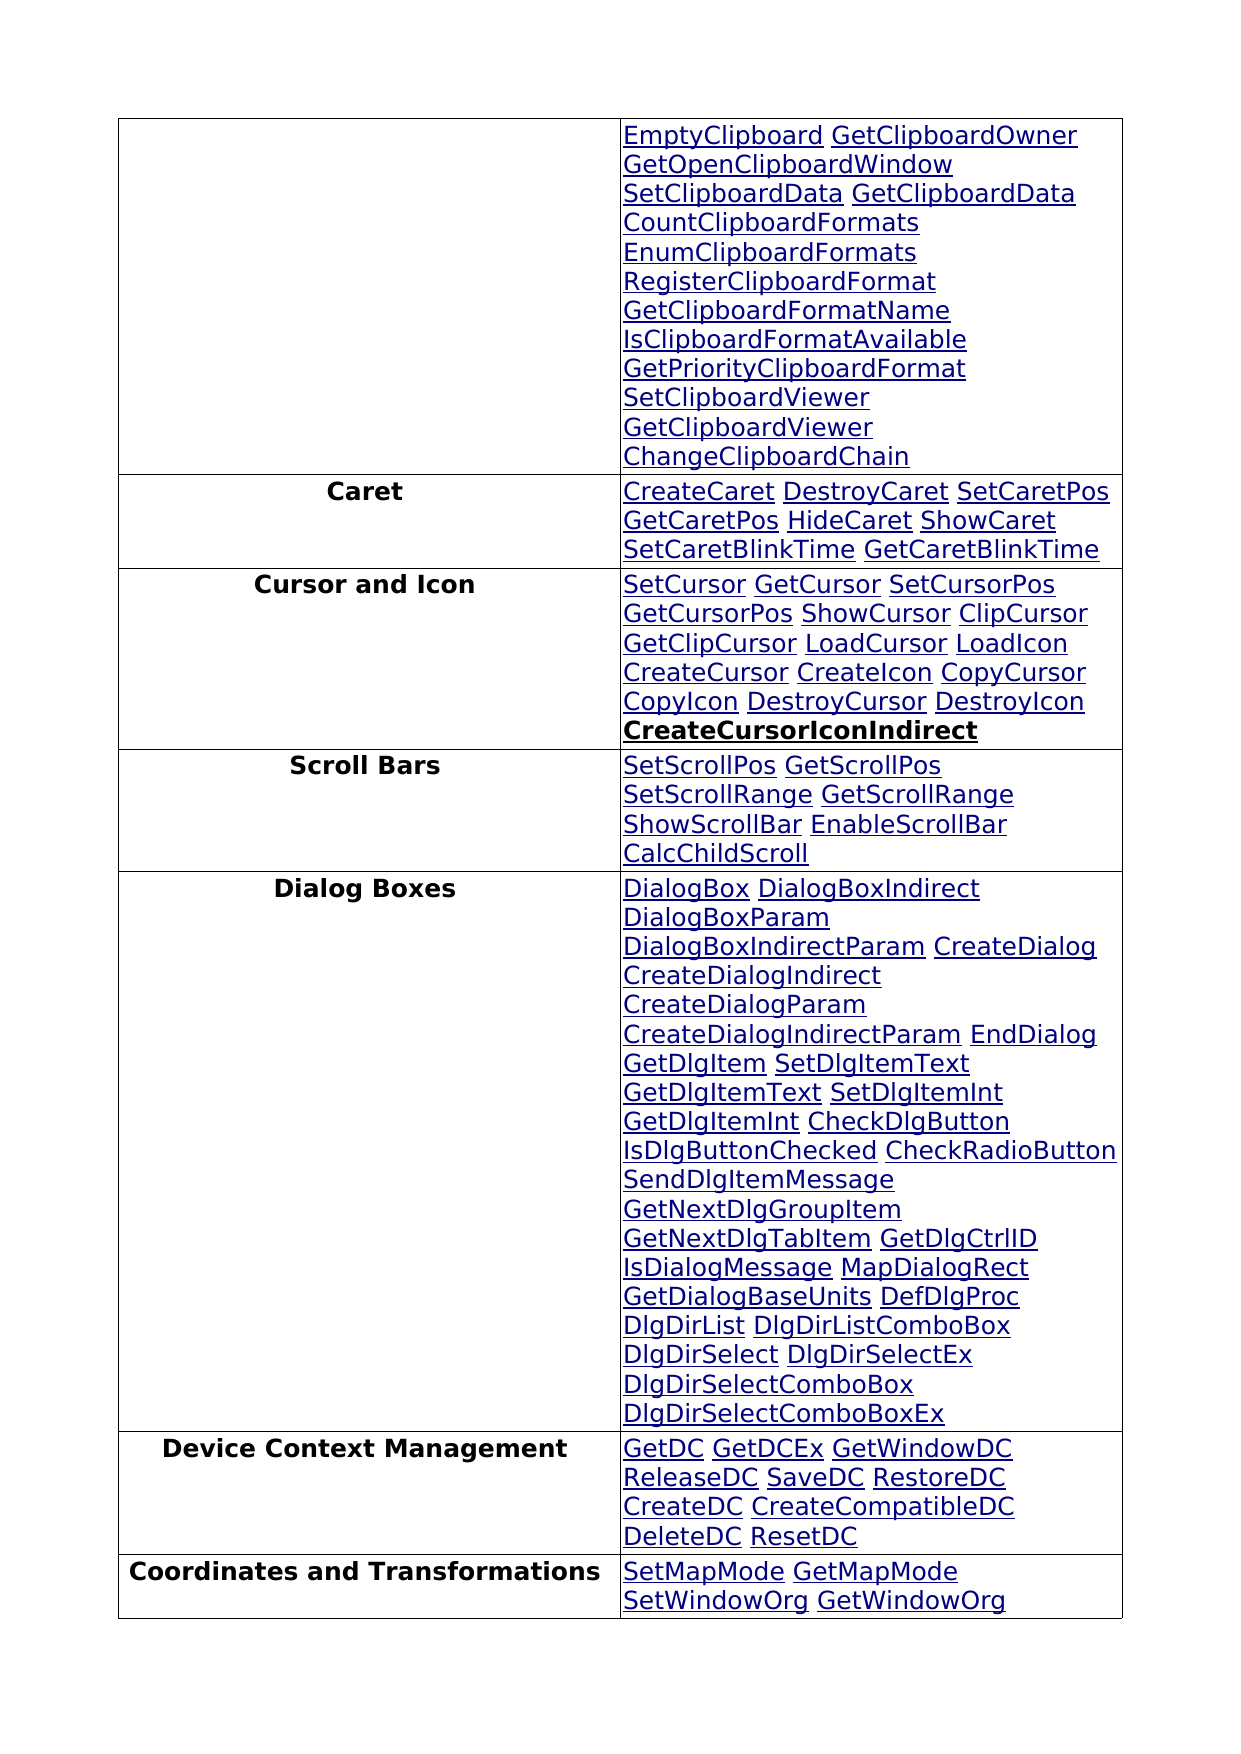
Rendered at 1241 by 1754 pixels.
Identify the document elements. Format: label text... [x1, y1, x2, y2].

table_cell EmptyClipboard GetClipboardOwner GetOpenClipboardWindow SetClipboardData GetClipboardData CountClipboardFormats EnumClipboardFormats RegisterClipboardFormat GetClipboardFormatName IsClipboardFormatAvailable GetPriorityClipboardFormat SetClipboardViewer GetClipboardViewer ChangeClipboardChain [621, 119, 1122, 474]
table_cell Cursor and Icon [119, 569, 620, 748]
table_cell Coordinates and Transformations [119, 1555, 620, 1618]
table_cell Dialog Boxes [119, 872, 620, 1431]
table_cell SetMapMode GetMapMode SetWindowOrg GetWindowOrg [621, 1555, 1122, 1618]
table_cell SetScrollPos GetScrollPos SetScrollRange GetScrollRange ShowScrollBar EnableScrollBar CalcChildScroll [621, 750, 1122, 871]
table_cell SetCursor GetCursor SetCursorPos GetCursorPos ShowCursor ClipCursor GetClipCursor LoadCursor LoadIcon CreateCursor CreateIcon CopyCursor CopyIcon DestroyCursor DestroyIcon CreateCursorIconIndirect [621, 569, 1122, 748]
table_cell Scroll Bars [119, 750, 620, 871]
table_cell GetDC GetDCEx GetWindowDC ReleaseDC SaveDC RestoreDC CreateDC CreateCompatibleDC DeleteDC ResetDC [621, 1432, 1122, 1554]
table_cell Caret [119, 475, 620, 567]
table_cell CreateCaret DestroyCaret SetCaretPos GetCaretPos HideCaret ShowCaret SetCaretBlinkTime GetCaretBlinkTime [621, 475, 1122, 567]
table_cell Device Context Management [119, 1432, 620, 1554]
table_cell DialogBox DialogBoxIndirect DialogBoxParam DialogBoxIndirectParam CreateDialog CreateDialogIndirect CreateDialogParam CreateDialogIndirectParam EndDialog GetDlgItem SetDlgItemText GetDlgItemText SetDlgItemInt GetDlgItemInt CheckDlgButton IsDlgButtonChecked CheckRadioButton SendDlgItemMessage GetNextDlgGroupItem GetNextDlgTabItem GetDlgCtrlID IsDialogMessage MapDialogRect GetDialogBaseUnits DefDlgProc DlgDirList DlgDirListComboBox DlgDirSelect DlgDirSelectEx DlgDirSelectComboBox DlgDirSelectComboBoxEx [621, 872, 1122, 1431]
table_cell [119, 119, 620, 474]
